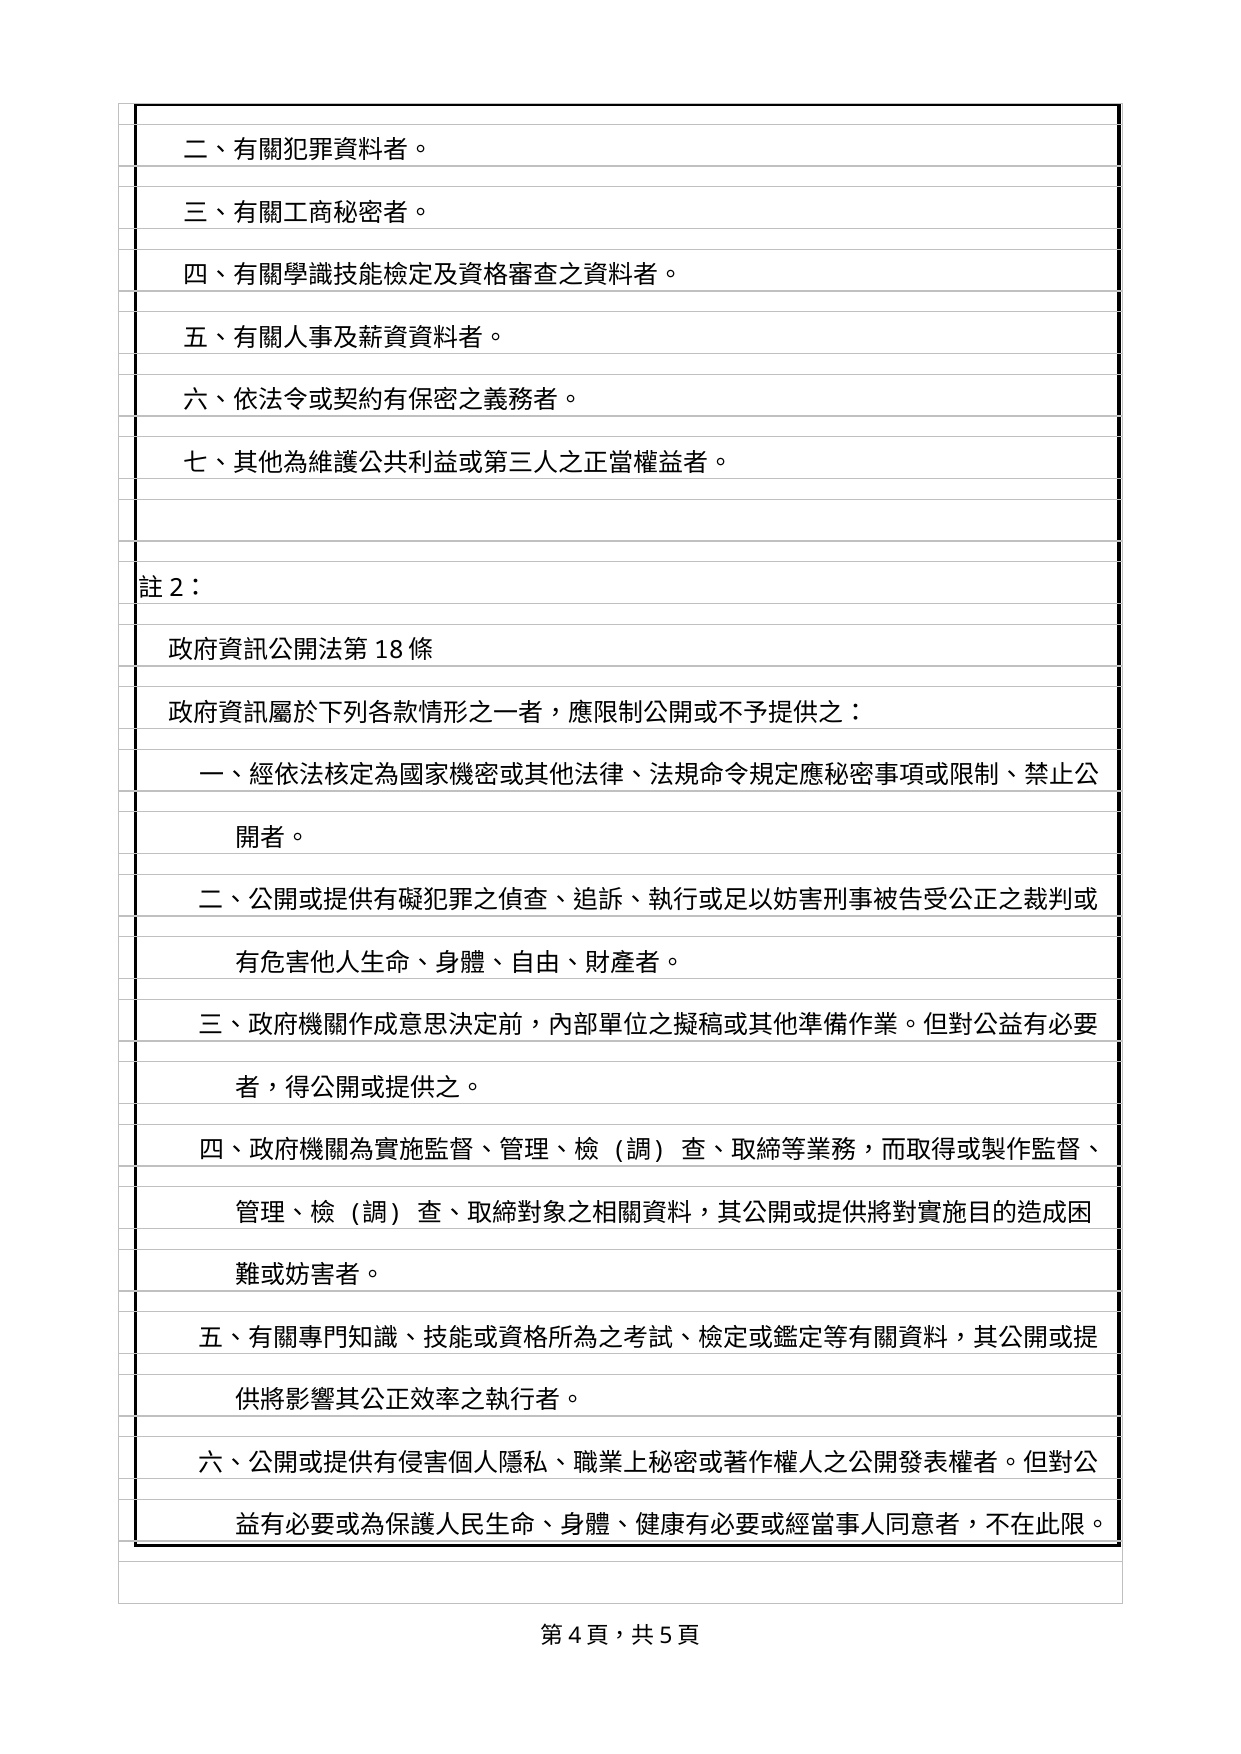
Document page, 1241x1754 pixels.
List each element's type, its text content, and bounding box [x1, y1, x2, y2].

table_header 供將影響其公正效率之執行者。 [137, 1375, 1117, 1415]
table_header 者，得公開或提供之。 [137, 1062, 1117, 1103]
table_header 二、公開或提供有礙犯罪之偵查、追訴、執行或足以妨害刑事被告受公正之裁判或 [137, 875, 1117, 915]
table_header [137, 500, 1117, 540]
table_header 難或妨害者。 [137, 1250, 1117, 1290]
table_header 政府資訊公開法第18條 [137, 625, 1117, 665]
table_header 五、有關人事及薪資資料者。 [137, 312, 1117, 353]
table_header 二、有關犯罪資料者。 [137, 125, 1117, 165]
table_header 益有必要或為保護人民生命、身體、健康有必要或經當事人同意者，不在此限。 [137, 1500, 1117, 1540]
table_header 五、有關專門知識、技能或資格所為之考試、檢定或鑑定等有關資料，其公開或提 [137, 1312, 1117, 1353]
table_header 政府資訊屬於下列各款情形之一者，應限制公開或不予提供之： [137, 687, 1117, 728]
table_header 四、政府機關為實施監督、管理、檢 (調) 查、取締等業務，而取得或製作監督、 [137, 1125, 1117, 1165]
table_header 六、依法令或契約有保密之義務者。 [137, 375, 1117, 415]
table_header 三、有關工商秘密者。 [137, 187, 1117, 228]
table_header 管理、檢 (調) 查、取締對象之相關資料，其公開或提供將對實施目的造成困 [137, 1187, 1117, 1228]
table_header 六、公開或提供有侵害個人隱私、職業上秘密或著作權人之公開發表權者。但對公 [137, 1437, 1117, 1478]
table_header 一、經依法核定為國家機密或其他法律、法規命令規定應秘密事項或限制、禁止公 [137, 750, 1117, 790]
table_header 開者。 [137, 812, 1117, 853]
table_header 註2： [137, 562, 1117, 603]
table_header 三、政府機關作成意思決定前，內部單位之擬稿或其他準備作業。但對公益有必要 [137, 1000, 1117, 1040]
table_header 七、其他為維護公共利益或第三人之正當權益者。 [137, 437, 1117, 478]
table_header 有危害他人生命、身體、自由、財產者。 [137, 937, 1117, 978]
table_header 四、有關學識技能檢定及資格審查之資料者。 [137, 250, 1117, 290]
